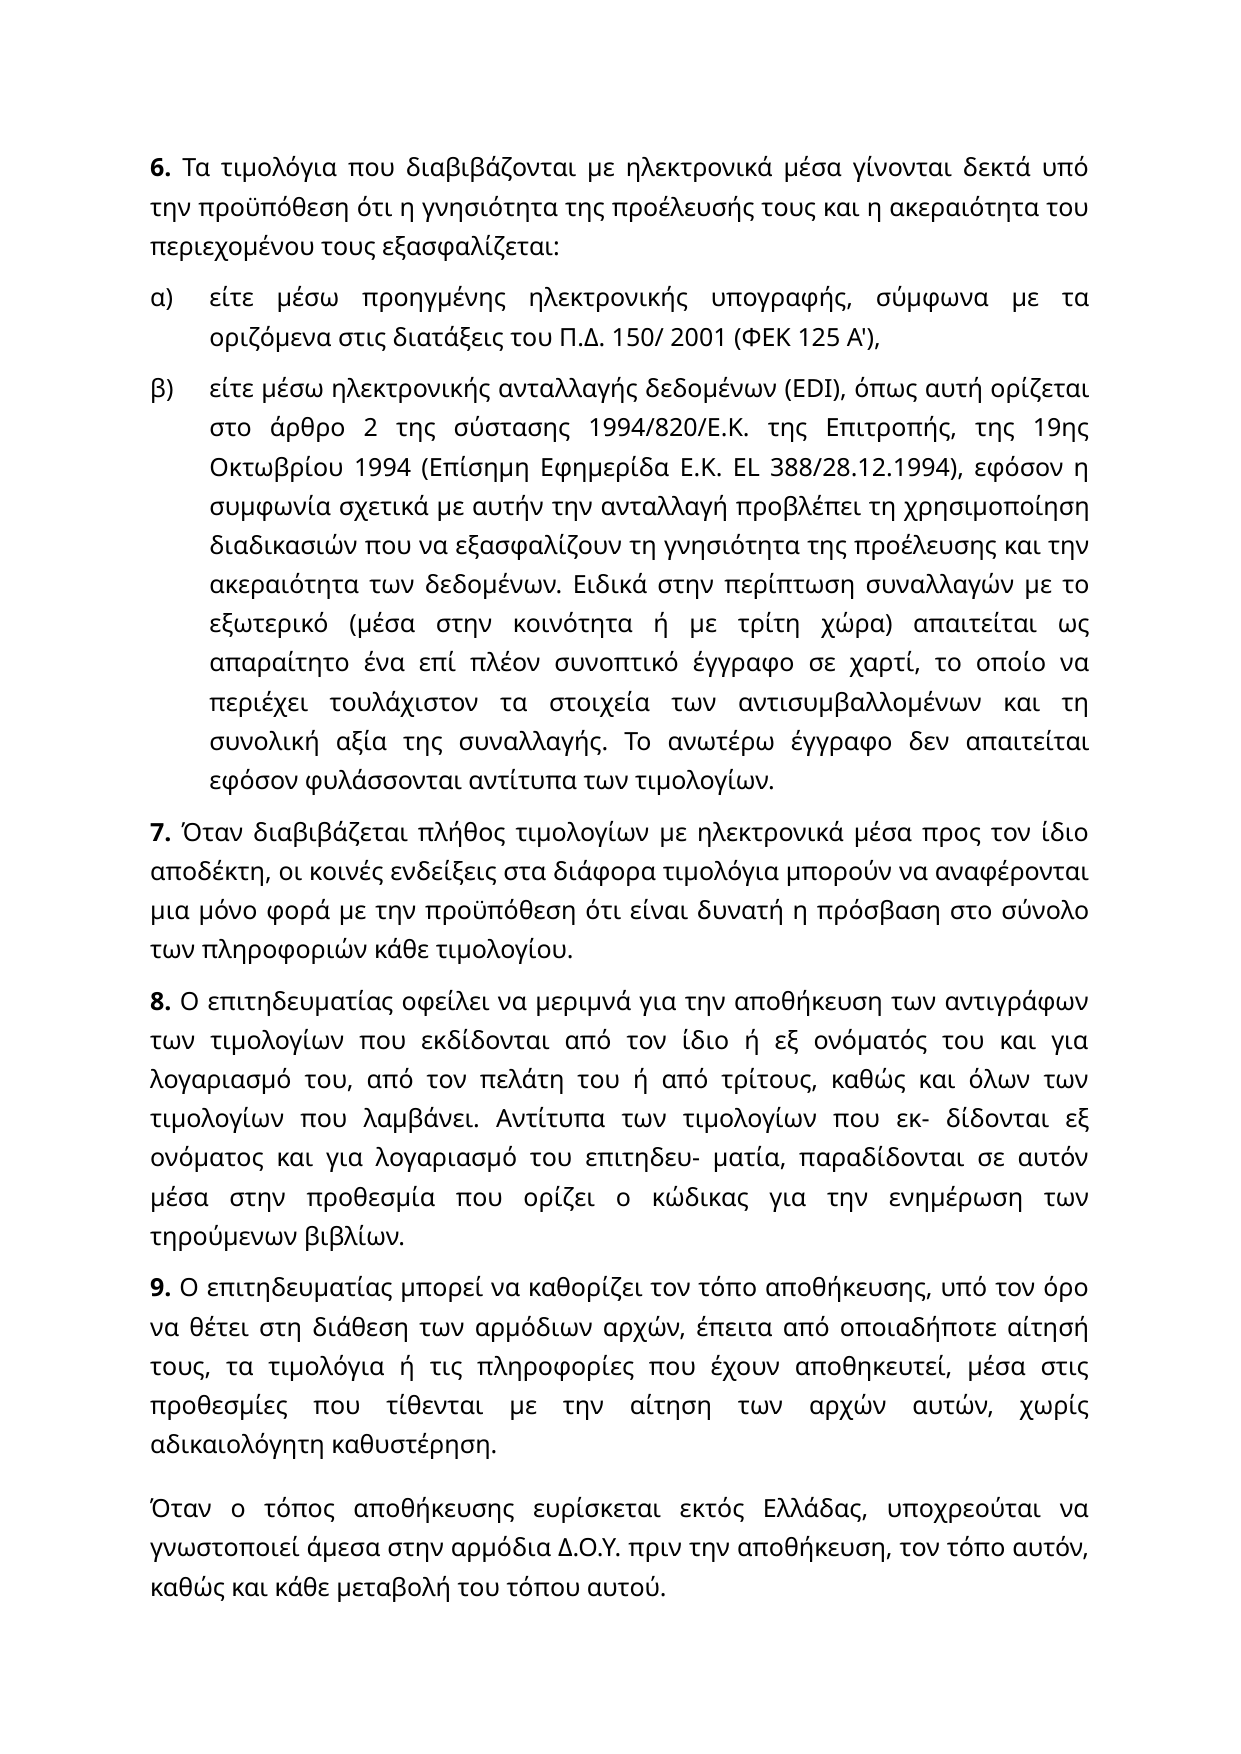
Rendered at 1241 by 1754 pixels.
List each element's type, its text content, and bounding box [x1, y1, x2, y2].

list α) είτε μέσω προηγμένης ηλεκτρονικής υπογραφής, σύμφωνα με τα οριζόμενα στις διατάξεις του Π.Δ. 150/ 2001 (ΦΕΚ 125 Α'), [150, 280, 1090, 353]
text 8. Ο επιτηδευματίας οφείλει να μεριμνά για την αποθήκευση των αντιγράφων των τιμολογίων που εκδίδονται από τον ίδιο ή εξ ονόματός του και για λογαριασμό του, από τον πελάτη του ή από τρίτους, καθώς και όλων των τιμολογίων που λαμβάνει. Αντίτυπα των τιμολογίων που εκ- δίδονται εξ ονόματος και για λογαριασμό του επιτηδευ- ματία, παραδίδονται σε αυτόν μέσα στην προθεσμία που ορίζει ο κώδικας για την ενημέρωση των τηρούμενων βιβλίων. [150, 983, 1090, 1252]
text 6. Τα τιμολόγια που διαβιβάζονται με ηλεκτρονικά μέσα γίνονται δεκτά υπό την προϋπόθεση ότι η γνησιότητα της προέλευσής τους και η ακεραιότητα του περιεχομένου τους εξασφαλίζεται: [150, 150, 1090, 262]
text 7. Όταν διαβιβάζεται πλήθος τιμολογίων με ηλεκτρονικά μέσα προς τον ίδιο αποδέκτη, οι κοινές ενδείξεις στα διάφορα τιμολόγια μπορούν να αναφέρονται μια μόνο φορά με την προϋπόθεση ότι είναι δυνατή η πρόσβαση στο σύνολο των πληροφοριών κάθε τιμολογίου. [150, 814, 1090, 966]
text Όταν ο τόπος αποθήκευσης ευρίσκεται εκτός Ελλάδας, υποχρεούται να γνωστοποιεί άμεσα στην αρμόδια Δ.Ο.Υ. πριν την αποθήκευση, τον τόπο αυτόν, καθώς και κάθε μεταβολή του τόπου αυτού. [150, 1491, 1090, 1603]
list β) είτε μέσω ηλεκτρονικής ανταλλαγής δεδομένων (EDI), όπως αυτή ορίζεται στο άρθρο 2 της σύστασης 1994/820/Ε.Κ. της Επιτροπής, της 19ης Οκτωβρίου 1994 (Επίσημη Εφημερίδα Ε.Κ. EL 388/28.12.1994), εφόσον η συμφωνία σχετικά με αυτήν την ανταλλαγή προβλέπει τη χρησιμοποίηση διαδικασιών που να εξασφαλίζουν τη γνησιότητα της προέλευσης και την ακεραιότητα των δεδομένων. Ειδικά στην περίπτωση συναλλαγών με το εξωτερικό (μέσα στην κοινότητα ή με τρίτη χώρα) απαιτείται ως απαραίτητο ένα επί πλέον συνοπτικό έγγραφο σε χαρτί, το οποίο να περιέχει τουλάχιστον τα στοιχεία των αντισυμβαλλομένων και τη συνολική αξία της συναλλαγής. Το ανωτέρω έγγραφο δεν απαιτείται εφόσον φυλάσσονται αντίτυπα των τιμολογίων. [150, 371, 1090, 797]
text 9. Ο επιτηδευματίας μπορεί να καθορίζει τον τόπο αποθήκευσης, υπό τον όρο να θέτει στη διάθεση των αρμόδιων αρχών, έπειτα από οποιαδήποτε αίτησή τους, τα τιμολόγια ή τις πληροφορίες που έχουν αποθηκευτεί, μέσα στις προθεσμίες που τίθενται με την αίτηση των αρχών αυτών, χωρίς αδικαιολόγητη καθυστέρηση. [150, 1270, 1090, 1461]
